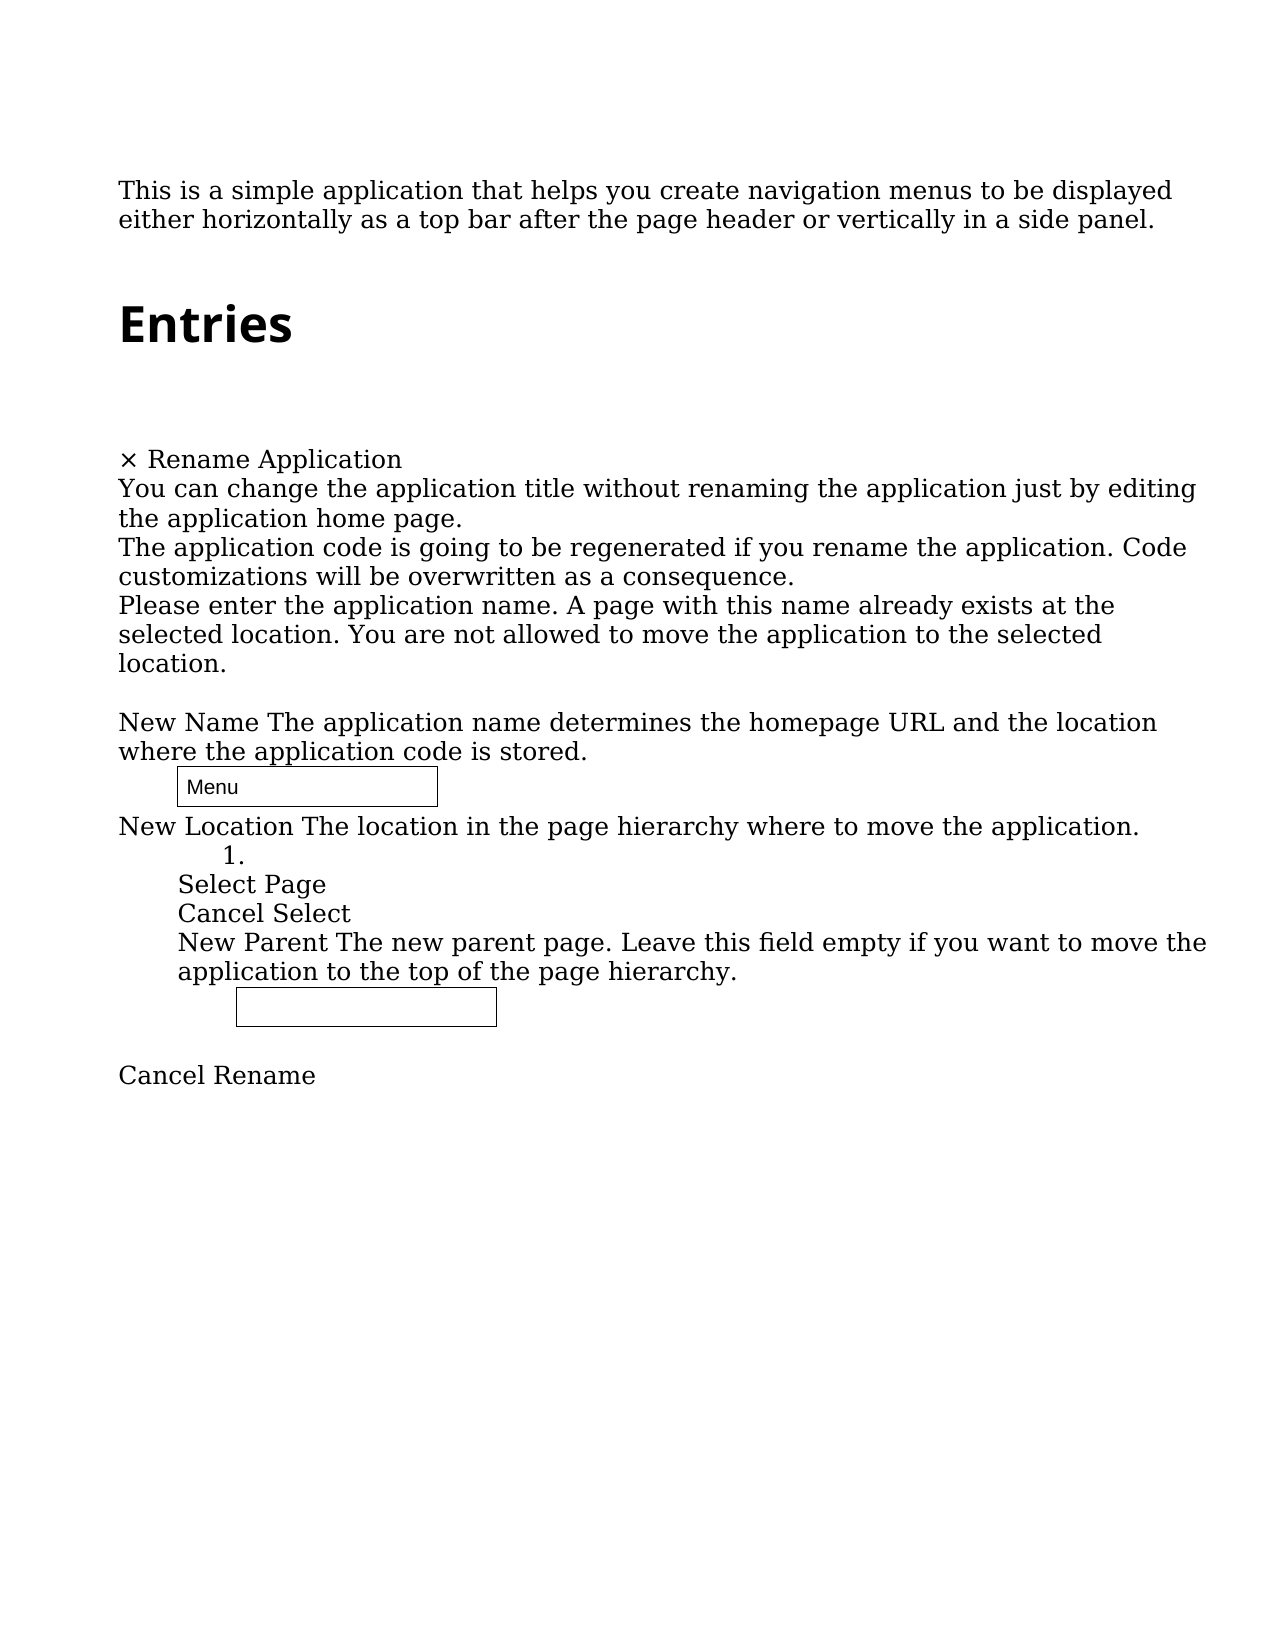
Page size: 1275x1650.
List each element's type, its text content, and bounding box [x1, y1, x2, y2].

subtitle New Parent The new parent page. Leave this field empty if you want to move the application to the top of the page hierarchy. [177, 928, 1216, 987]
subtitle New Location The location in the page hierarchy where to move the application. [118, 812, 1216, 841]
list Cancel Select [177, 899, 1216, 928]
subtitle Entries [118, 289, 1216, 357]
text × Rename Application [118, 445, 1216, 474]
subtitle New Name The application name determines the homepage URL and the location where the application code is stored. [118, 708, 1216, 767]
text Please enter the application name. A page with this name already exists at the selected location. You are not allowed to move the application to the selected location. [118, 591, 1216, 679]
text This is a simple application that helps you create navigation menus to be displayed either horizontally as a top bar after the page header or vertically in a side panel. [118, 176, 1216, 235]
text The application code is going to be regenerated if you rename the application. Code customizations will be overwritten as a consequence. [118, 533, 1216, 591]
text You can change the application title without renaming the application just by editing the application home page. [118, 474, 1216, 533]
text Cancel Rename [118, 1061, 1216, 1090]
list Select Page [177, 870, 1216, 899]
